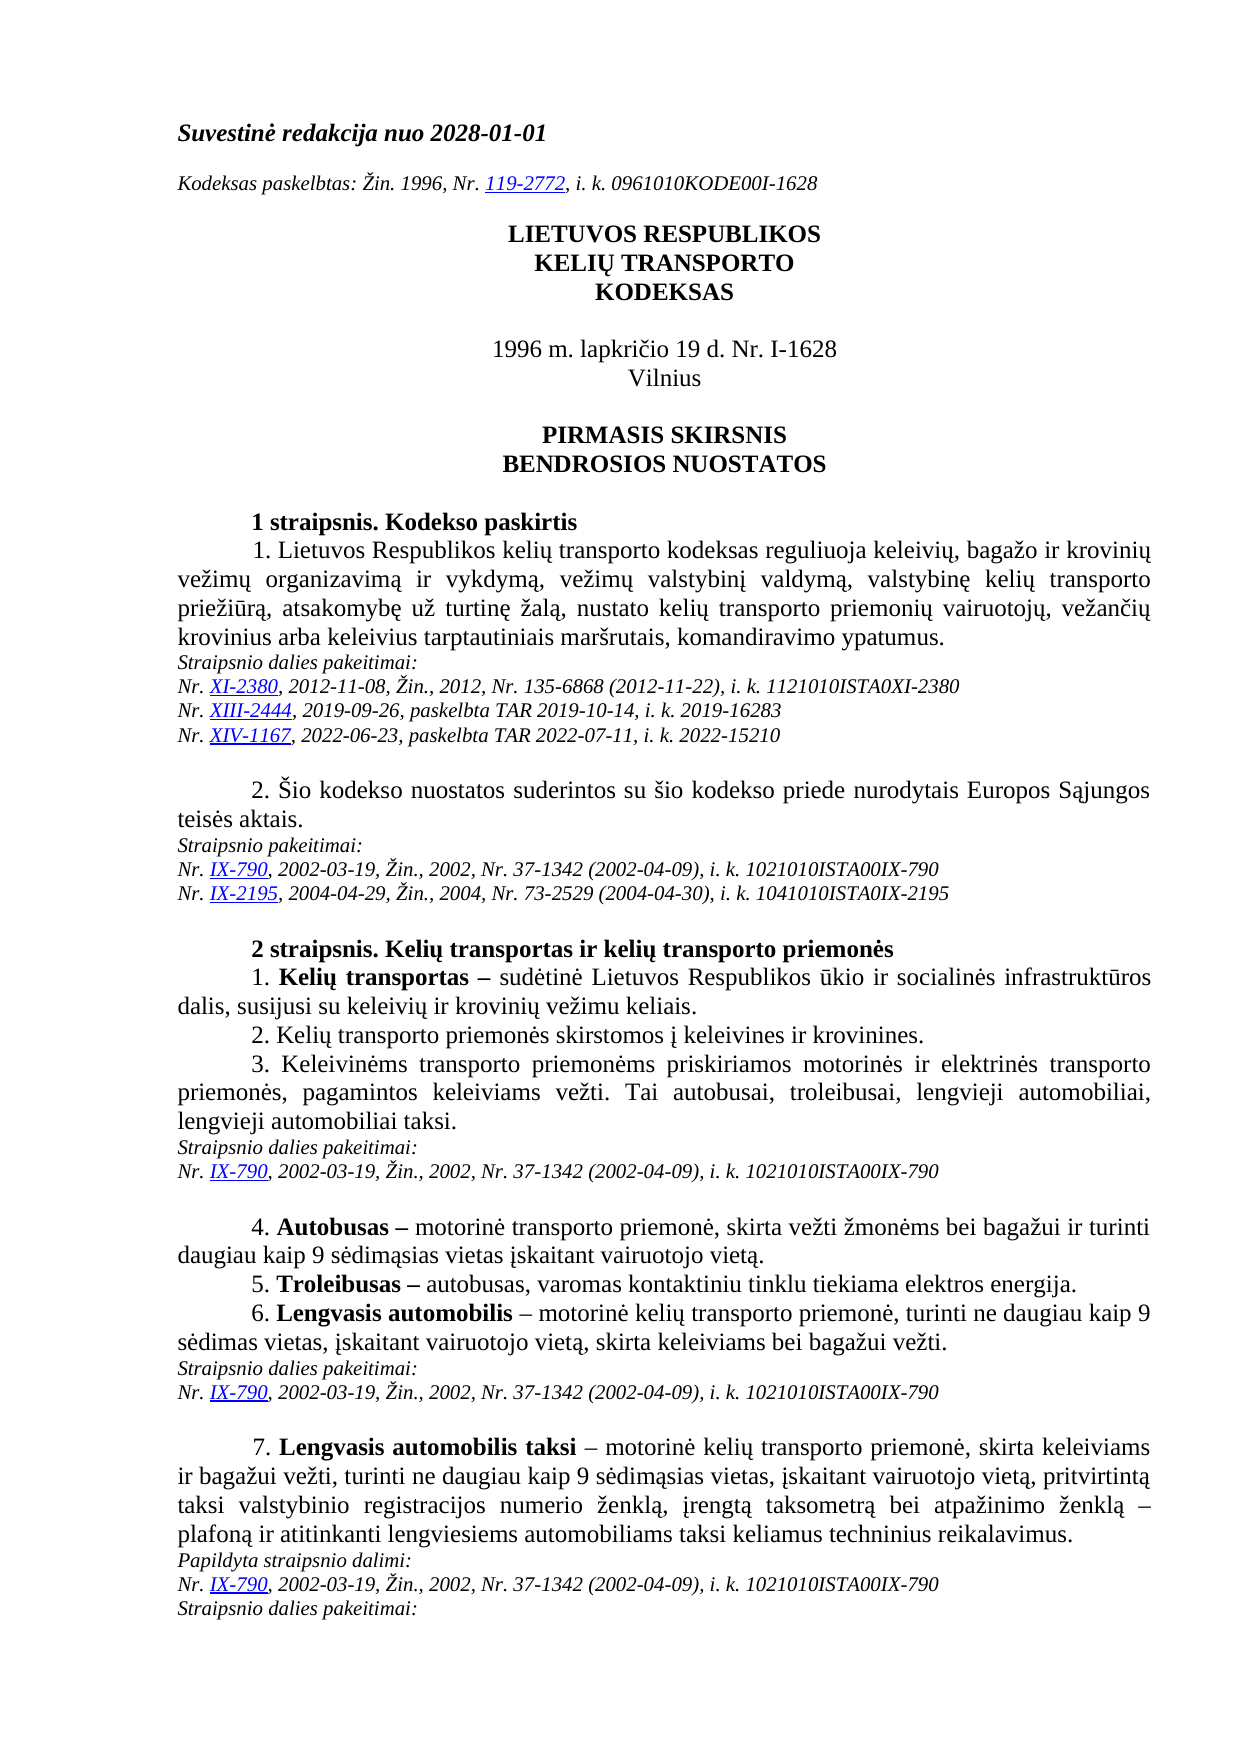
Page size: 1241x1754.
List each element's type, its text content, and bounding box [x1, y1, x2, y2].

text 5. Troleibusas – autobusas, varomas kontaktiniu tinklu tiekiama elektros energija. [177, 1269, 1152, 1298]
text 1 straipsnis. Kodekso paskirtis [177, 507, 1152, 535]
text Nr. IX-790, 2002-03-19, Žin., 2002, Nr. 37-1342 (2002-04-09), i. k. 1021010ISTA00IX-790 [177, 1572, 1152, 1596]
text Straipsnio dalies pakeitimai: [177, 650, 1152, 674]
text Nr. XIII-2444, 2019-09-26, paskelbta TAR 2019-10-14, i. k. 2019-16283 [177, 698, 1152, 722]
text Straipsnio pakeitimai: [177, 833, 1152, 857]
text 6. Lengvasis automobilis – motorinė kelių transporto priemonė, turinti ne daugiau kaip 9 sėdimas vietas, įskaitant vairuotojo vietą, skirta keleiviams bei bagažui vežti. [177, 1298, 1152, 1356]
text Nr. IX-790, 2002-03-19, Žin., 2002, Nr. 37-1342 (2002-04-09), i. k. 1021010ISTA00IX-790 [177, 1159, 1152, 1183]
text Suvestinė redakcija nuo 2028-01-01 [177, 118, 1152, 147]
text 2. Šio kodekso nuostatos suderintos su šio kodekso priede nurodytais Europos Sąjungos teisės aktais. [177, 775, 1152, 833]
text PIRMASIS skirsnis [177, 420, 1152, 449]
text 1. Kelių transportas – sudėtinė Lietuvos Respublikos ūkio ir socialinės infrastruktūros dalis, susijusi su keleivių ir krovinių vežimu keliais. [177, 962, 1152, 1020]
text Nr. IX-790, 2002-03-19, Žin., 2002, Nr. 37-1342 (2002-04-09), i. k. 1021010ISTA00IX-790 [177, 1380, 1152, 1404]
text Straipsnio dalies pakeitimai: [177, 1596, 1152, 1620]
text 2. Kelių transporto priemonės skirstomos į keleivines ir krovinines. [177, 1020, 1152, 1049]
text 1. Lietuvos Respublikos kelių transporto kodeksas reguliuoja keleivių, bagažo ir krovinių vežimų organizavimą ir vykdymą, vežimų valstybinį valdymą, valstybinę kelių transporto priežiūrą, atsakomybę už turtinę žalą, nustato kelių transporto priemonių vairuotojų, vežančių krovinius arba keleivius tarptautiniais maršrutais, komandiravimo ypatumus. [177, 535, 1152, 650]
text 3. Keleivinėms transporto priemonėms priskiriamos motorinės ir elektrinės transporto priemonės, pagamintos keleiviams vežti. Tai autobusai, troleibusai, lengvieji automobiliai, lengvieji automobiliai taksi. [177, 1049, 1152, 1135]
text KELIŲ TRANSPORTO [177, 248, 1152, 277]
text 7. Lengvasis automobilis taksi – motorinė kelių transporto priemonė, skirta keleiviams ir bagažui vežti, turinti ne daugiau kaip 9 sėdimąsias vietas, įskaitant vairuotojo vietą, pritvirtintą taksi valstybinio registracijos numerio ženklą, įrengtą taksometrą bei atpažinimo ženklą – plafoną ir atitinkanti lengviesiems automobiliams taksi keliamus techninius reikalavimus. [177, 1432, 1152, 1547]
text 4. Autobusas – motorinė transporto priemonė, skirta vežti žmonėms bei bagažui ir turinti daugiau kaip 9 sėdimąsias vietas įskaitant vairuotojo vietą. [177, 1212, 1152, 1269]
text Kodeksas paskelbtas: Žin. 1996, Nr. 119-2772, i. k. 0961010KODE00I-1628 [177, 171, 1152, 195]
text 2 straipsnis. Kelių transportas ir kelių transporto priemonės [177, 934, 1152, 962]
text Straipsnio dalies pakeitimai: [177, 1135, 1152, 1159]
text Nr. XI-2380, 2012-11-08, Žin., 2012, Nr. 135-6868 (2012-11-22), i. k. 1121010ISTA0XI-2380 [177, 674, 1152, 698]
text Nr. IX-2195, 2004-04-29, Žin., 2004, Nr. 73-2529 (2004-04-30), i. k. 1041010ISTA0IX-2195 [177, 881, 1152, 905]
text KODEKSAS [177, 277, 1152, 305]
text Nr. IX-790, 2002-03-19, Žin., 2002, Nr. 37-1342 (2002-04-09), i. k. 1021010ISTA00IX-790 [177, 857, 1152, 881]
text Papildyta straipsnio dalimi: [177, 1547, 1152, 1572]
text Nr. XIV-1167, 2022-06-23, paskelbta TAR 2022-07-11, i. k. 2022-15210 [177, 722, 1152, 747]
text 1996 m. lapkričio 19 d. Nr. I-1628 [177, 334, 1152, 363]
text Straipsnio dalies pakeitimai: [177, 1356, 1152, 1380]
text Vilnius [177, 363, 1152, 392]
text LIETUVOS RESPUBLIKOS [177, 219, 1152, 248]
text Bendrosios nuostatos [177, 449, 1152, 478]
